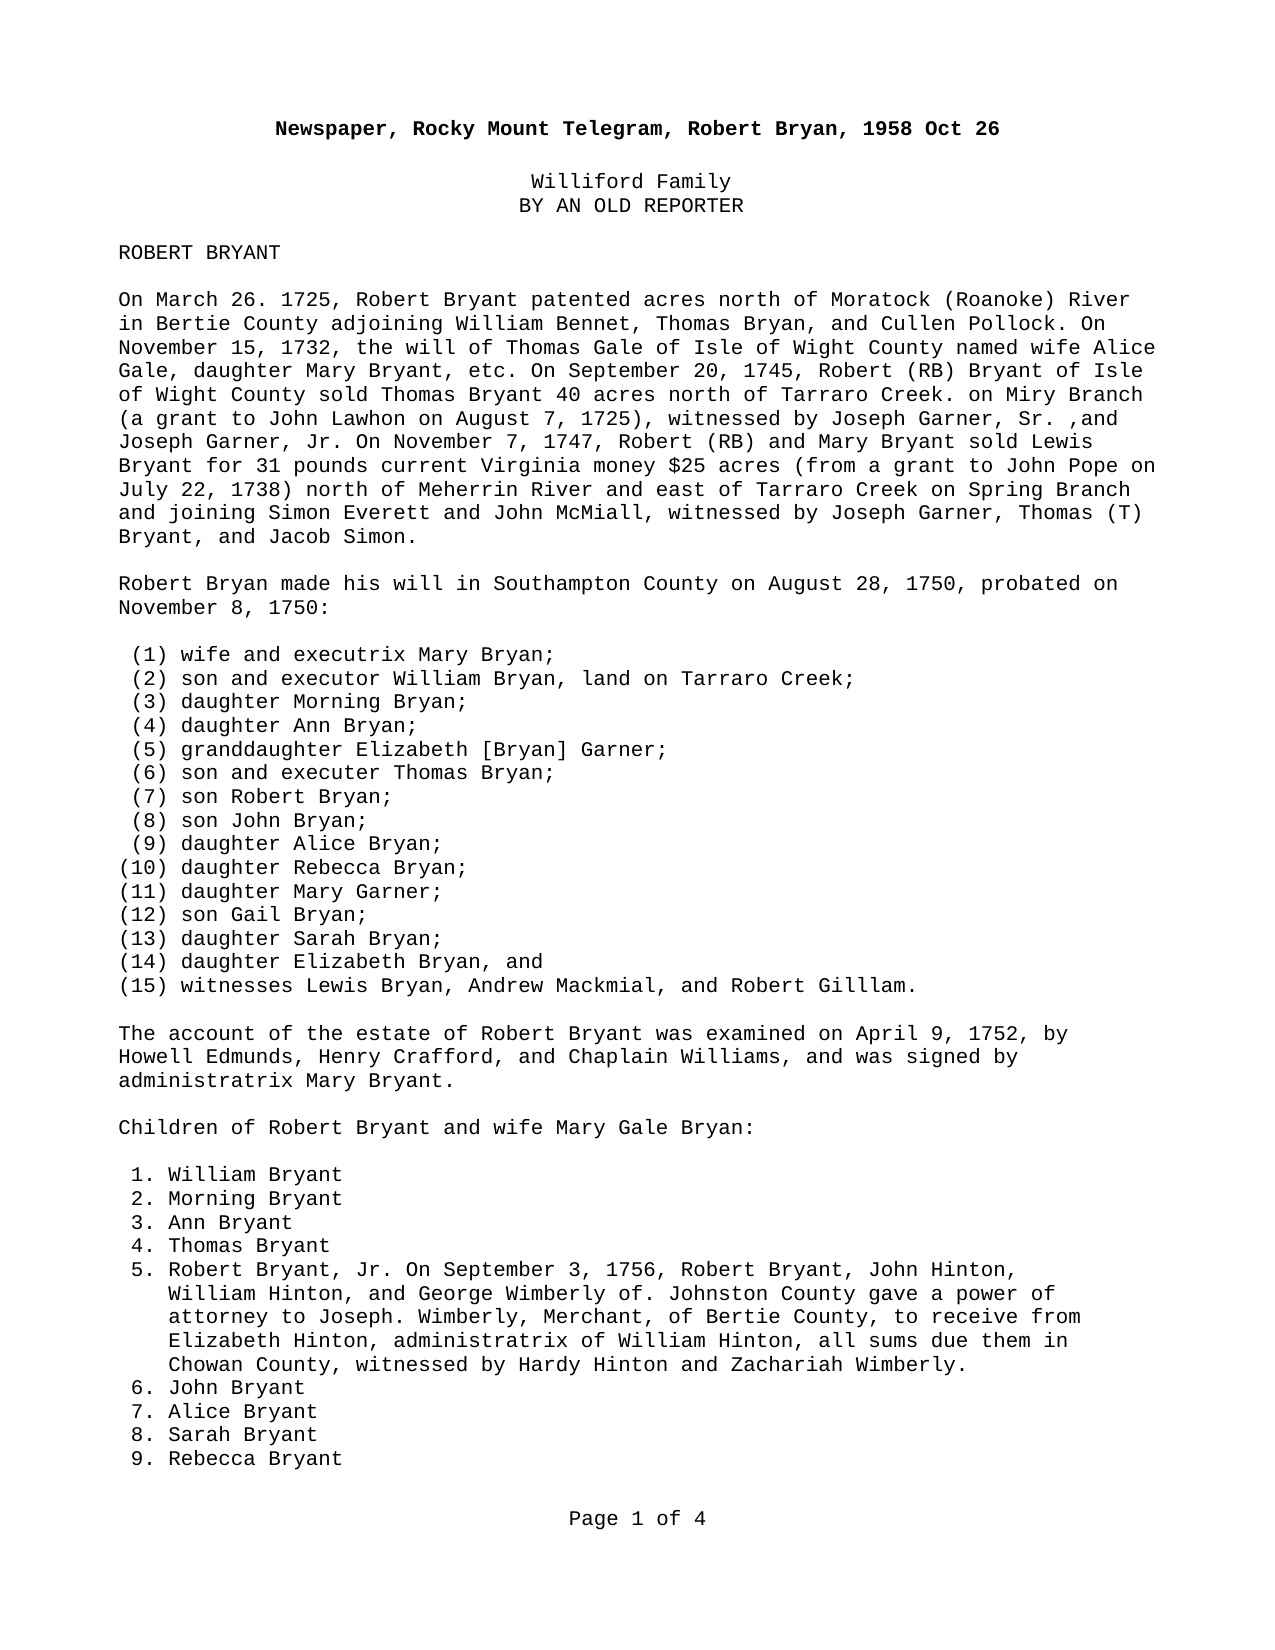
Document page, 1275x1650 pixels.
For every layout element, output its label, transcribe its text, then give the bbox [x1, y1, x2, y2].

text The account of the estate of Robert Bryant was examined on April 9, 1752, by Howell Edmunds, Henry Crafford, and Chaplain Williams, and was signed by administratrix Mary Bryant. [118, 1022, 1157, 1093]
text 8. Sarah Bryant [118, 1424, 1157, 1448]
text (11) daughter Mary Garner; [118, 881, 1157, 904]
text (12) son Gail Bryan; [118, 904, 1157, 928]
text 7. Alice Bryant [118, 1401, 1157, 1424]
text (5) granddaughter Elizabeth [Bryan] Garner; [118, 739, 1157, 762]
text (4) daughter Ann Bryan; [118, 715, 1157, 739]
text 9. Rebecca Bryant [118, 1448, 1157, 1472]
text Chowan County, witnessed by Hardy Hinton and Zachariah Wimberly. [118, 1353, 1157, 1377]
text 5. Robert Bryant, Jr. On September 3, 1756, Robert Bryant, John Hinton, [118, 1259, 1157, 1283]
text (2) son and executor William Bryan, land on Tarraro Creek; [118, 668, 1157, 691]
text Children of Robert Bryant and wife Mary Gale Bryan: [118, 1117, 1157, 1141]
text (7) son Robert Bryan; [118, 786, 1157, 810]
text (13) daughter Sarah Bryan; [118, 928, 1157, 952]
text On March 26. 1725, Robert Bryant patented acres north of Moratock (Roanoke) River in Bertie County adjoining William Bennet, Thomas Bryan, and Cullen Pollock. On November 15, 1732, the will of Thomas Gale of Isle of Wight County named wife Alice Gale, daughter Mary Bryant, etc. On September 20, 1745, Robert (RB) Bryant of Isle of Wight County sold Thomas Bryant 40 acres north of Tarraro Creek. on Miry Branch (a grant to John Lawhon on August 7, 1725), witnessed by Joseph Garner, Sr. ,and Joseph Garner, Jr. On November 7, 1747, Robert (RB) and Mary Bryant sold Lewis Bryant for 31 pounds current Virginia money $25 acres (from a grant to John Pope on July 22, 1738) north of Meherrin River and east of Tarraro Creek on Spring Branch and joining Simon Everett and John McMiall, witnessed by Joseph Garner, Thomas (T) Bryant, and Jacob Simon. [118, 289, 1157, 549]
text ROBERT BRYANT [118, 242, 1157, 266]
text (1) wife and executrix Mary Bryan; [118, 644, 1157, 668]
text (14) daughter Elizabeth Bryan, and [118, 952, 1157, 975]
text Williford Family [118, 171, 1157, 195]
text BY AN OLD REPORTER [118, 195, 1157, 218]
text 1. William Bryant [118, 1164, 1157, 1188]
text (9) daughter Alice Bryan; [118, 833, 1157, 857]
text Elizabeth Hinton, administratrix of William Hinton, all sums due them in [118, 1330, 1157, 1353]
text 4. Thomas Bryant [118, 1235, 1157, 1259]
text Robert Bryan made his will in Southampton County on August 28, 1750, probated on November 8, 1750: [118, 573, 1157, 621]
text (8) son John Bryan; [118, 810, 1157, 833]
text 6. John Bryant [118, 1377, 1157, 1401]
text (15) witnesses Lewis Bryan, Andrew Mackmial, and Robert Gilllam. [118, 975, 1157, 999]
text (10) daughter Rebecca Bryan; [118, 857, 1157, 881]
text William Hinton, and George Wimberly of. Johnston County gave a power of [118, 1283, 1157, 1306]
text (3) daughter Morning Bryan; [118, 691, 1157, 715]
text (6) son and executer Thomas Bryan; [118, 762, 1157, 786]
text attorney to Joseph. Wimberly, Merchant, of Bertie County, to receive from [118, 1306, 1157, 1330]
text 2. Morning Bryant [118, 1188, 1157, 1212]
text 3. Ann Bryant [118, 1212, 1157, 1235]
